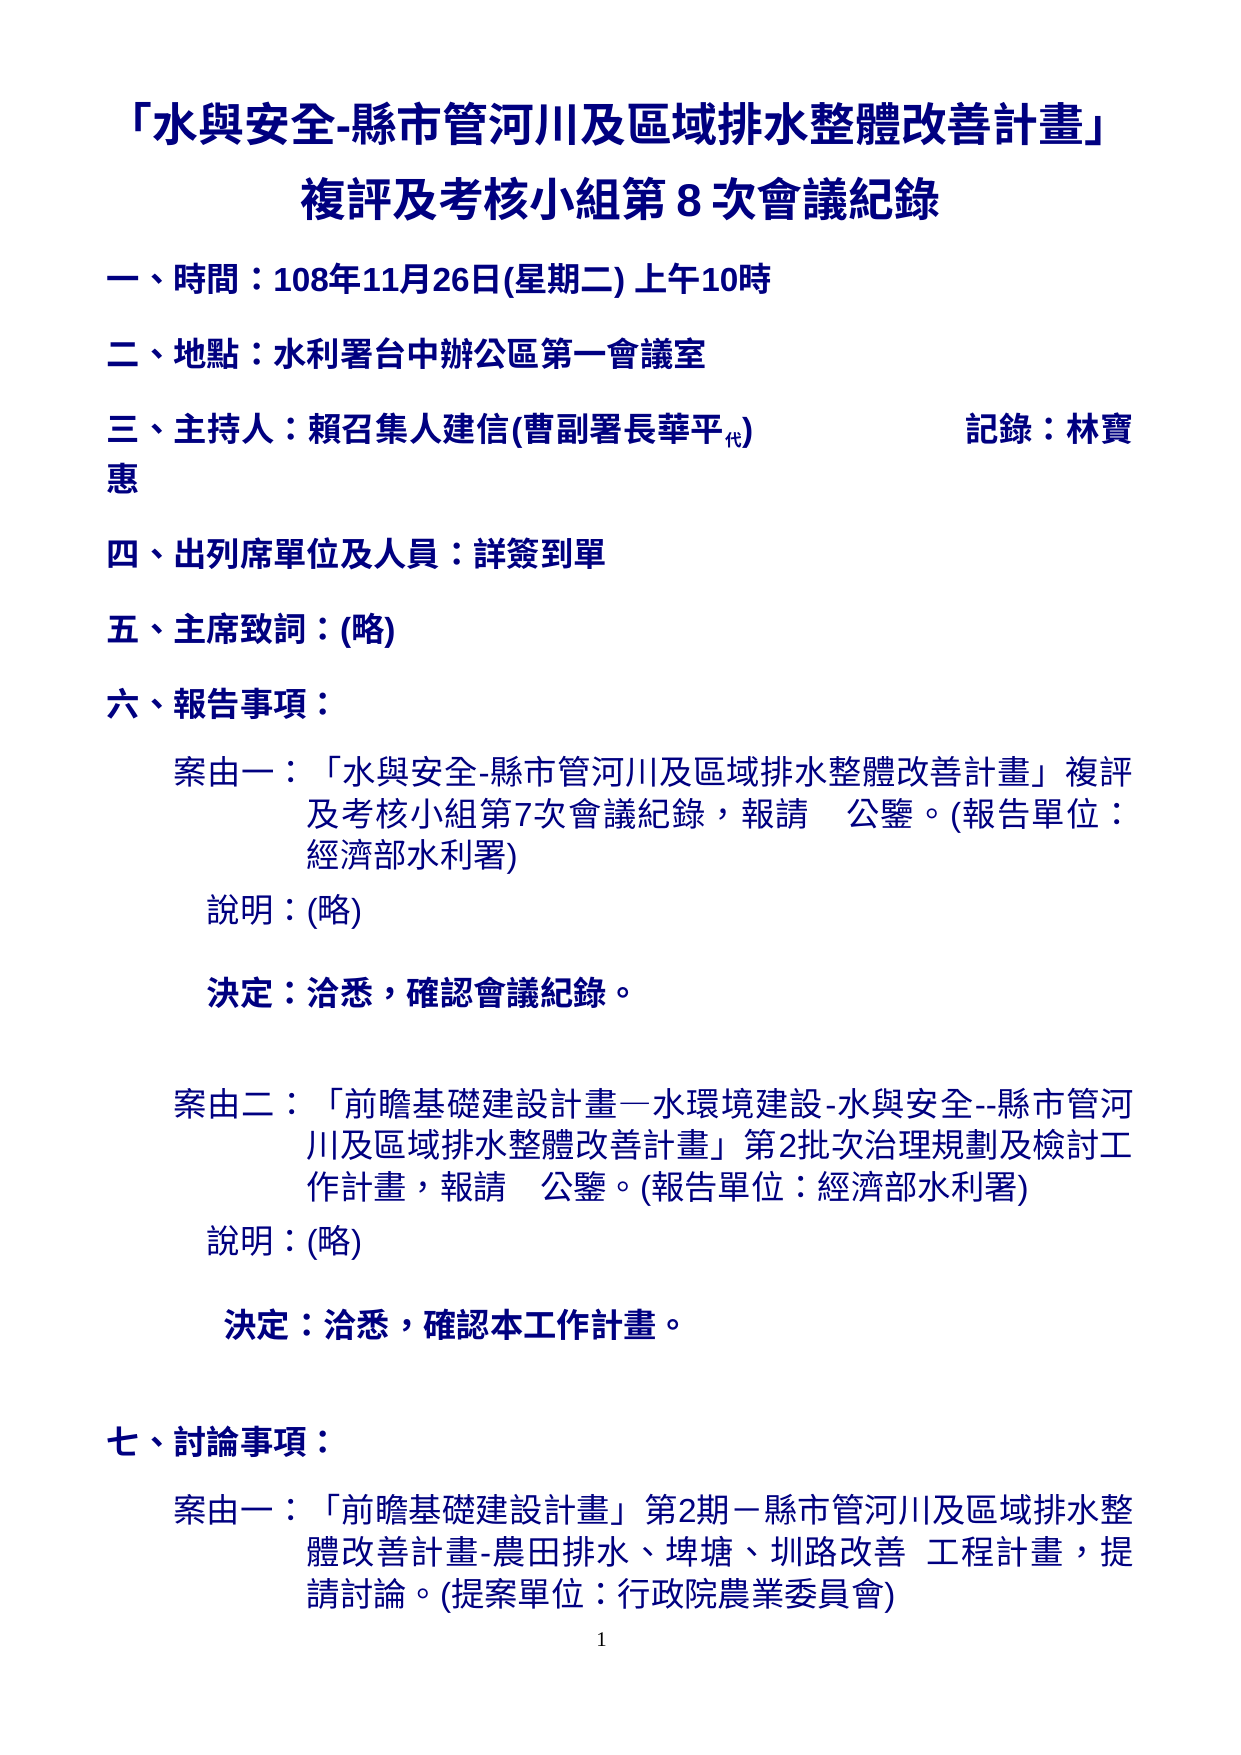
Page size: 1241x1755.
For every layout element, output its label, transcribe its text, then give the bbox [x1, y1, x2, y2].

text 七、討論事項： [106, 1414, 1134, 1464]
text 說明：(略) [206, 1220, 1134, 1262]
text 二、地點：水利署台中辦公區第一會議室 [106, 326, 1134, 376]
text 五、主席致詞：(略) [106, 601, 1134, 651]
text 三、主持人：賴召集人建信(曹副署長華平代) 記錄：林寶惠 [106, 401, 1134, 501]
text 一、時間：108年11月26日(星期二) 上午10時 [106, 251, 1134, 301]
text 決定：洽悉，確認本工作計畫。 [223, 1304, 1134, 1345]
text 說明：(略) [206, 889, 1134, 930]
text 案由一：「前瞻基礎建設計畫」第2期－縣市管河川及區域排水整體改善計畫-農田排水、埤塘、圳路改善 工程計畫，提請討論。(提案單位：行政院農業委員會) [173, 1489, 1134, 1614]
text 六、報告事項： [106, 676, 1134, 726]
text 案由二：「前瞻基礎建設計畫—水環境建設-水與安全--縣市管河川及區域排水整體改善計畫」第2批次治理規劃及檢討工作計畫，報請 公鑒。(報告單位：經濟部水利署) [173, 1083, 1134, 1208]
text 四、出列席單位及人員：詳簽到單 [106, 526, 1134, 576]
text 案由一：「水與安全-縣市管河川及區域排水整體改善計畫」複評及考核小組第7次會議紀錄，報請 公鑒。(報告單位：經濟部水利署) [173, 751, 1134, 876]
text 決定：洽悉，確認會議紀錄。 [206, 972, 1134, 1014]
text 複評及考核小組第8次會議紀錄 [106, 176, 1134, 226]
text 「水與安全-縣市管河川及區域排水整體改善計畫」 [106, 101, 1134, 151]
